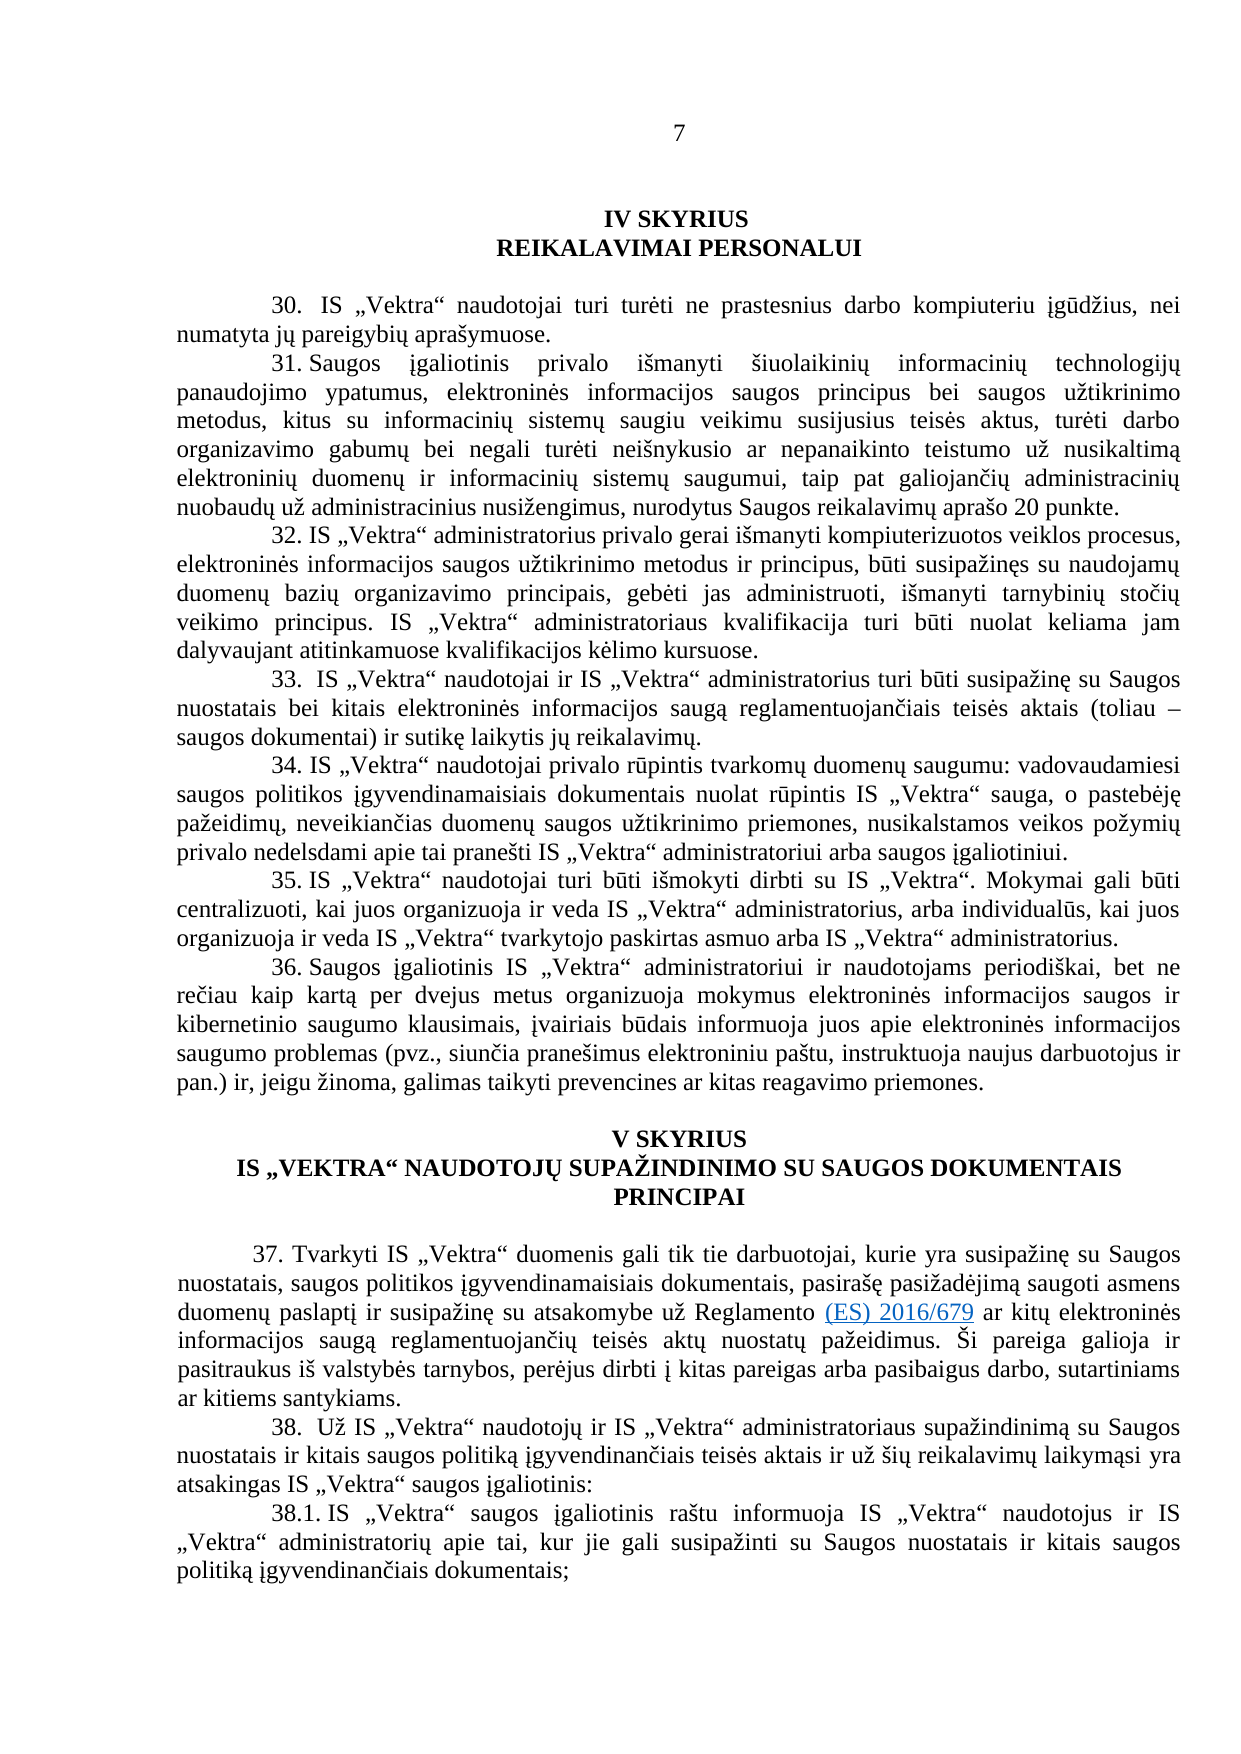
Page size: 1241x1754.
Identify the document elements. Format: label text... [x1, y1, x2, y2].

text V SKYRIUS [177, 1124, 1181, 1153]
text REIKALAVIMAI PERSONALUI [177, 233, 1181, 262]
text 31. Saugos įgaliotinis privalo išmanyti šiuolaikinių informacinių technologijų panaudojimo ypatumus, elektroninės informacijos saugos principus bei saugos užtikrinimo metodus, kitus su informacinių sistemų saugiu veikimu susijusius teisės aktus, turėti darbo organizavimo gabumų bei negali turėti neišnykusio ar nepanaikinto teistumo už nusikaltimą elektroninių duomenų ir informacinių sistemų saugumui, taip pat galiojančių administracinių nuobaudų už administracinius nusižengimus, nurodytus Saugos reikalavimų aprašo 20 punkte. [176, 348, 1181, 521]
text 32. IS „Vektra“ administratorius privalo gerai išmanyti kompiuterizuotos veiklos procesus, elektroninės informacijos saugos užtikrinimo metodus ir principus, būti susipažinęs su naudojamų duomenų bazių organizavimo principais, gebėti jas administruoti, išmanyti tarnybinių stočių veikimo principus. IS „Vektra“ administratoriaus kvalifikacija turi būti nuolat keliama jam dalyvaujant atitinkamuose kvalifikacijos kėlimo kursuose. [176, 521, 1181, 664]
text 30. IS „Vektra“ naudotojai turi turėti ne prastesnius darbo kompiuteriu įgūdžius, nei numatyta jų pareigybių aprašymuose. [176, 291, 1181, 348]
text 38. Už IS „Vektra“ naudotojų ir IS „Vektra“ administratoriaus supažindinimą su Saugos nuostatais ir kitais saugos politiką įgyvendinančiais teisės aktais ir už šių reikalavimų laikymąsi yra atsakingas IS „Vektra“ saugos įgaliotinis: [176, 1412, 1181, 1498]
text 38.1. IS „Vektra“ saugos įgaliotinis raštu informuoja IS „Vektra“ naudotojus ir IS „Vektra“ administratorių apie tai, kur jie gali susipažinti su Saugos nuostatais ir kitais saugos politiką įgyvendinančiais dokumentais; [176, 1498, 1181, 1584]
text 34. IS „Vektra“ naudotojai privalo rūpintis tvarkomų duomenų saugumu: vadovaudamiesi saugos politikos įgyvendinamaisiais dokumentais nuolat rūpintis IS „Vektra“ sauga, o pastebėję pažeidimų, neveikiančias duomenų saugos užtikrinimo priemones, nusikalstamos veikos požymių privalo nedelsdami apie tai pranešti IS „Vektra“ administratoriui arba saugos įgaliotiniui. [176, 751, 1181, 866]
text IV SKYRIUS [177, 204, 1181, 233]
text 36. Saugos įgaliotinis IS „Vektra“ administratoriui ir naudotojams periodiškai, bet ne rečiau kaip kartą per dvejus metus organizuoja mokymus elektroninės informacijos saugos ir kibernetinio saugumo klausimais, įvairiais būdais informuoja juos apie elektroninės informacijos saugumo problemas (pvz., siunčia pranešimus elektroniniu paštu, instruktuoja naujus darbuotojus ir pan.) ir, jeigu žinoma, galimas taikyti prevencines ar kitas reagavimo priemones. [176, 952, 1181, 1096]
text 33. IS „Vektra“ naudotojai ir IS „Vektra“ administratorius turi būti susipažinę su Saugos nuostatais bei kitais elektroninės informacijos saugą reglamentuojančiais teisės aktais (toliau – saugos dokumentai) ir sutikę laikytis jų reikalavimų. [176, 664, 1181, 751]
text 37. Tvarkyti IS „Vektra“ duomenis gali tik tie darbuotojai, kurie yra susipažinę su Saugos nuostatais, saugos politikos įgyvendinamaisiais dokumentais, pasirašę pasižadėjimą saugoti asmens duomenų paslaptį ir susipažinę su atsakomybe už Reglamento (ES) 2016/679 ar kitų elektroninės informacijos saugą reglamentuojančių teisės aktų nuostatų pažeidimus. Ši pareiga galioja ir pasitraukus iš valstybės tarnybos, perėjus dirbti į kitas pareigas arba pasibaigus darbo, sutartiniams ar kitiems santykiams. [177, 1239, 1181, 1412]
text IS „VEKTRA“ NAUDOTOJŲ SUPAŽINDINIMO SU SAUGOS DOKUMENTAIS PRINCIPAI [177, 1153, 1181, 1211]
text 35. IS „Vektra“ naudotojai turi būti išmokyti dirbti su IS „Vektra“. Mokymai gali būti centralizuoti, kai juos organizuoja ir veda IS „Vektra“ administratorius, arba individualūs, kai juos organizuoja ir veda IS „Vektra“ tvarkytojo paskirtas asmuo arba IS „Vektra“ administratorius. [176, 866, 1181, 952]
